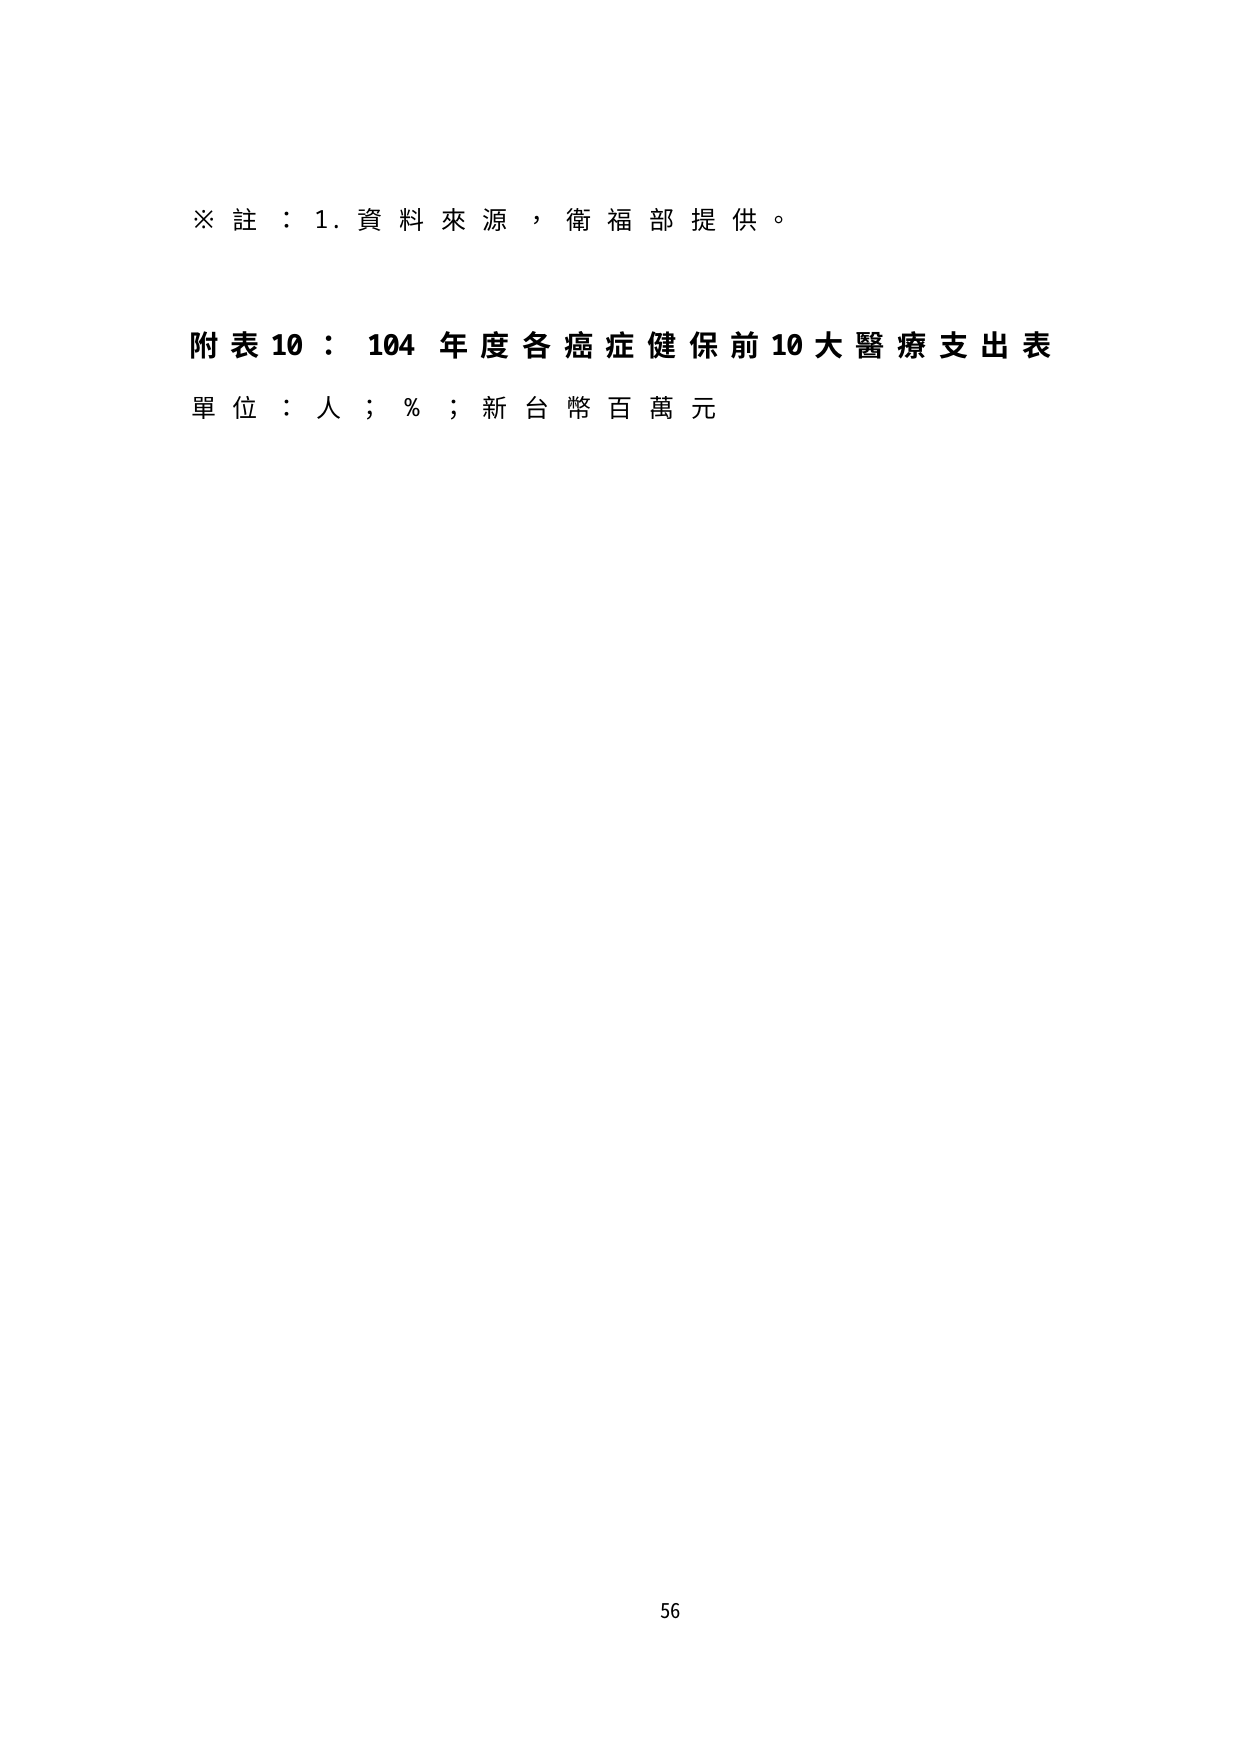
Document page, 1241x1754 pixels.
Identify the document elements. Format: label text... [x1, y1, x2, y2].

text ※註：1.資料來源，衛福部提供。 [183, 177, 1058, 240]
text 附表10：104年度各癌症健保前10大醫療支出表 單位：人；%；新台幣百萬元 [183, 302, 1058, 427]
